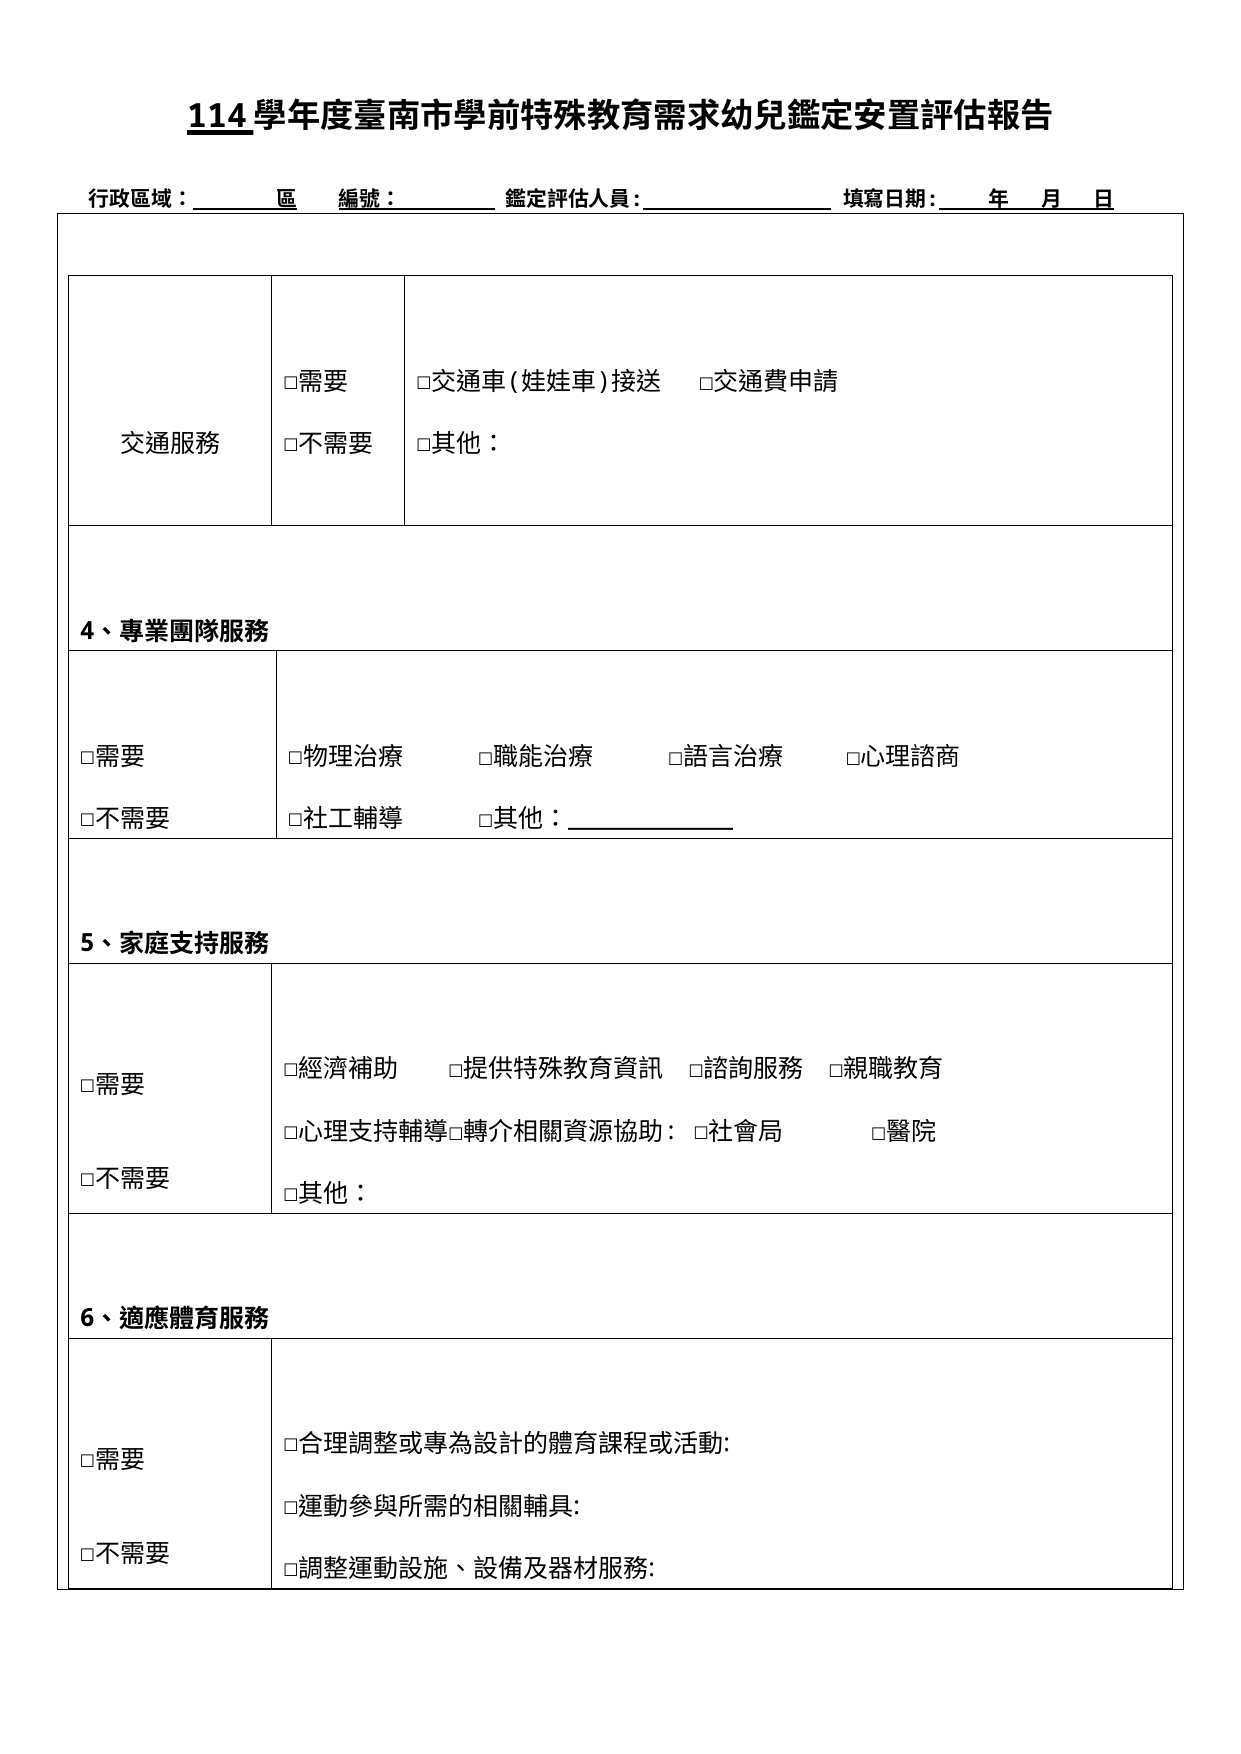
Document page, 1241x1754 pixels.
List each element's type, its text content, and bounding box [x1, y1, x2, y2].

table_cell ☐交通車(娃娃車)接送 ☐交通費申請 ☐其他： [405, 276, 1172, 525]
table_cell 交通服務 [69, 276, 271, 525]
table_cell ☐需要 ☐不需要 [69, 964, 271, 1213]
table_cell ☐需要 ☐不需要 [69, 651, 276, 838]
table_cell ☐需要 ☐不需要 [69, 1339, 271, 1588]
table_cell ☐需要 ☐不需要 [272, 276, 404, 525]
table_cell ☐物理治療 ☐職能治療 ☐語言治療 ☐心理諮商 ☐社工輔導 ☐其他：___________ [277, 651, 1172, 838]
table_cell 5、家庭支持服務 [69, 839, 1172, 963]
table_cell [58, 214, 1183, 1589]
table_cell ☐經濟補助 ☐提供特殊教育資訊 ☐諮詢服務 ☐親職教育 ☐心理支持輔導☐轉介相關資源協助: ☐社會局 ☐醫院 ☐其他： [272, 964, 1172, 1213]
table_cell 6、適應體育服務 [69, 1214, 1172, 1338]
table_cell ☐合理調整或專為設計的體育課程或活動: ☐運動參與所需的相關輔具: ☐調整運動設施、設備及器材服務: [272, 1339, 1172, 1588]
table_cell 4、專業團隊服務 [69, 526, 1172, 650]
